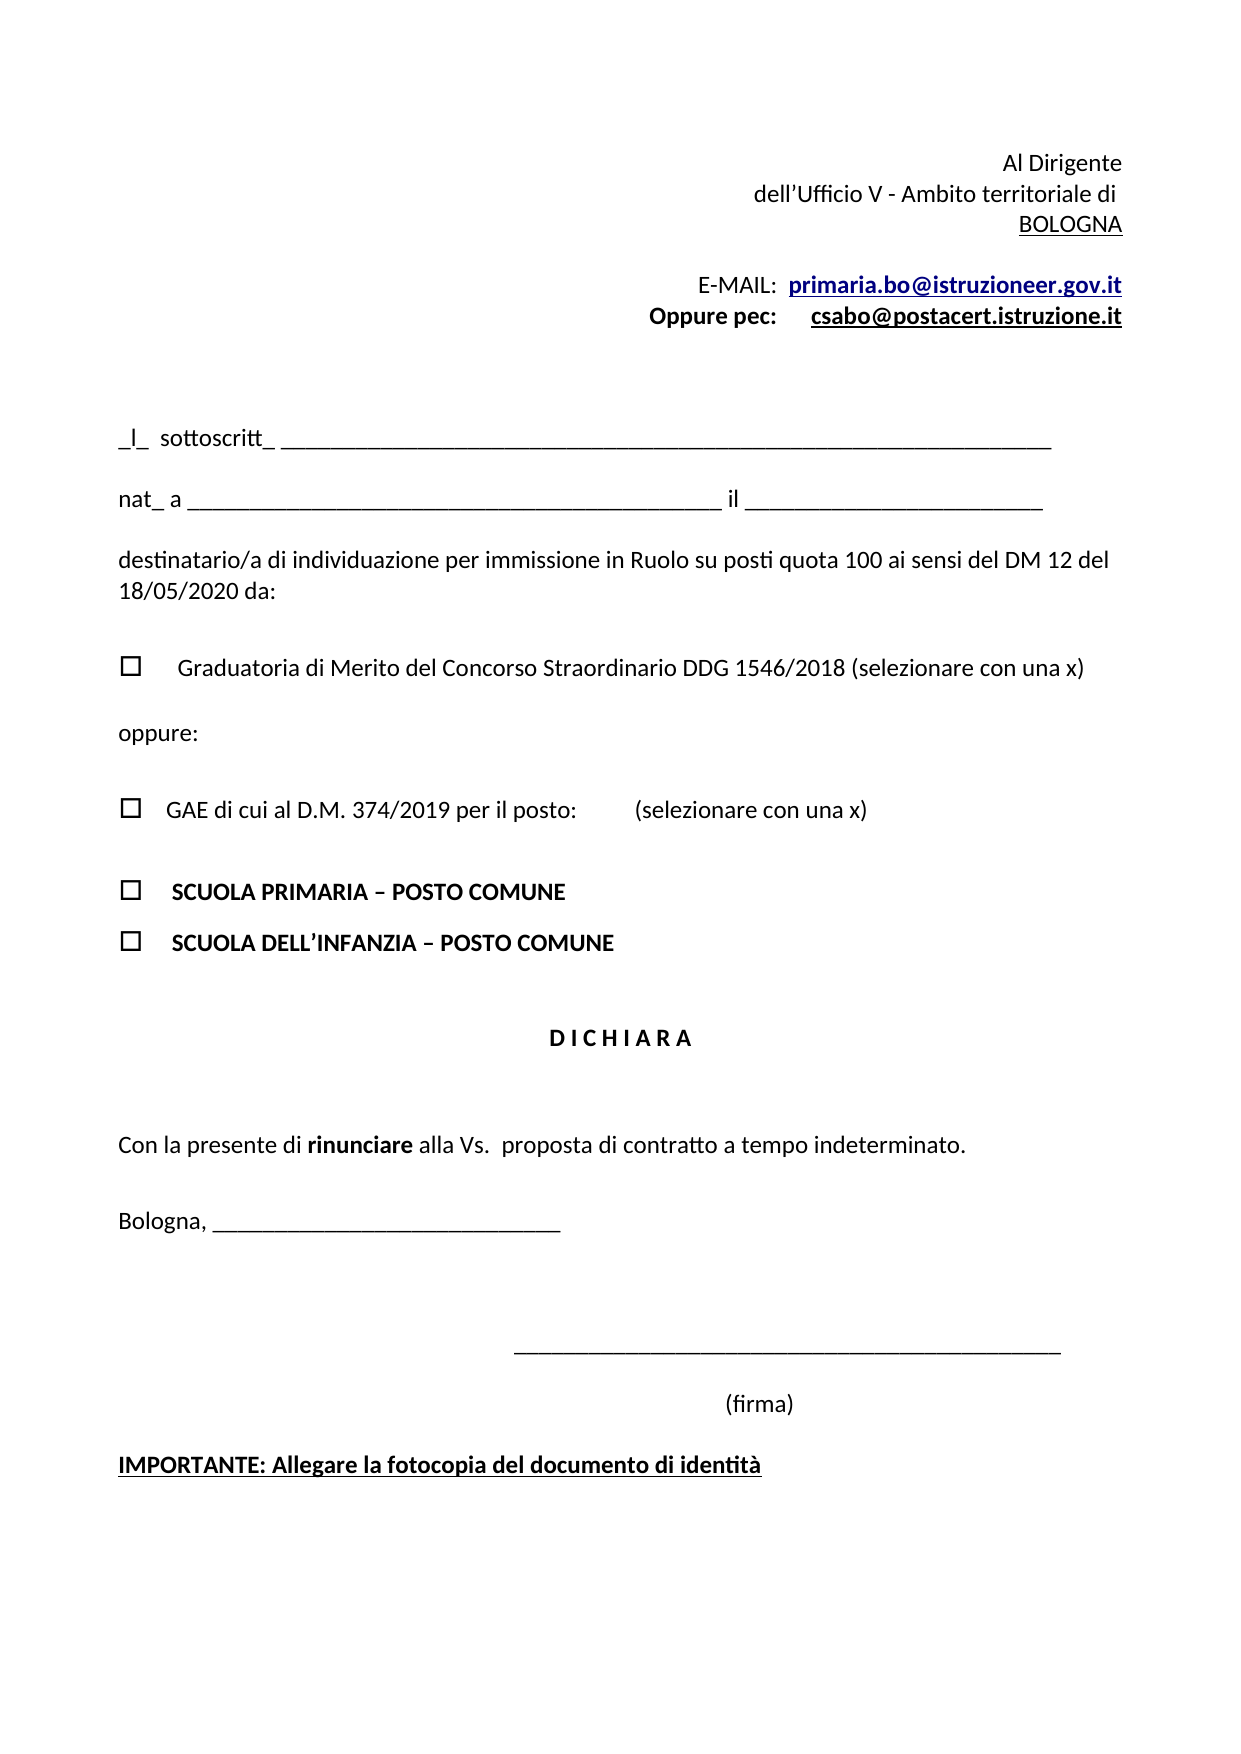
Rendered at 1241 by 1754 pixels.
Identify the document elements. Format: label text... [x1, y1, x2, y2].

text Con la presente di rinunciare alla Vs. proposta di contratto a tempo indeterminato. [118, 1129, 1122, 1160]
text Oppure pec: csabo@postacert.istruzione.it [118, 300, 1122, 331]
text E-MAIL: primaria.bo@istruzioneer.gov.it [118, 270, 1122, 300]
text D I C H I A R A [118, 1022, 1122, 1053]
text □ SCUOLA DELL’INFANZIA – POSTO COMUNE [118, 911, 1122, 961]
text Al Dirigente [118, 148, 1122, 178]
text BOLOGNA [118, 209, 1122, 239]
text nat_ a ___________________________________________ il ________________________­ [118, 483, 1122, 514]
text (firma) [118, 1388, 1122, 1419]
text _l_ sottoscritt_ ______________________________________________________________ [118, 422, 1122, 453]
text □ Graduatoria di Merito del Concorso Straordinario DDG 1546/2018 (selezionare con una x) [118, 636, 1122, 687]
text IMPORTANTE: Allegare la fotocopia del documento di identità [118, 1449, 1122, 1480]
text □ SCUOLA PRIMARIA – POSTO COMUNE [118, 860, 1122, 911]
text dell’Ufficio V - Ambito territoriale di [118, 178, 1122, 209]
text ____________________________________________ [118, 1327, 1122, 1358]
text oppure: [118, 717, 1122, 748]
text □ GAE di cui al D.M. 374/2019 per il posto: (selezionare con una x) [118, 778, 1122, 829]
text Bologna, ____________________________ [118, 1205, 1122, 1236]
text destinatario/a di individuazione per immissione in Ruolo su posti quota 100 ai sensi del DM 12 del 18/05/2020 da: [118, 544, 1122, 605]
